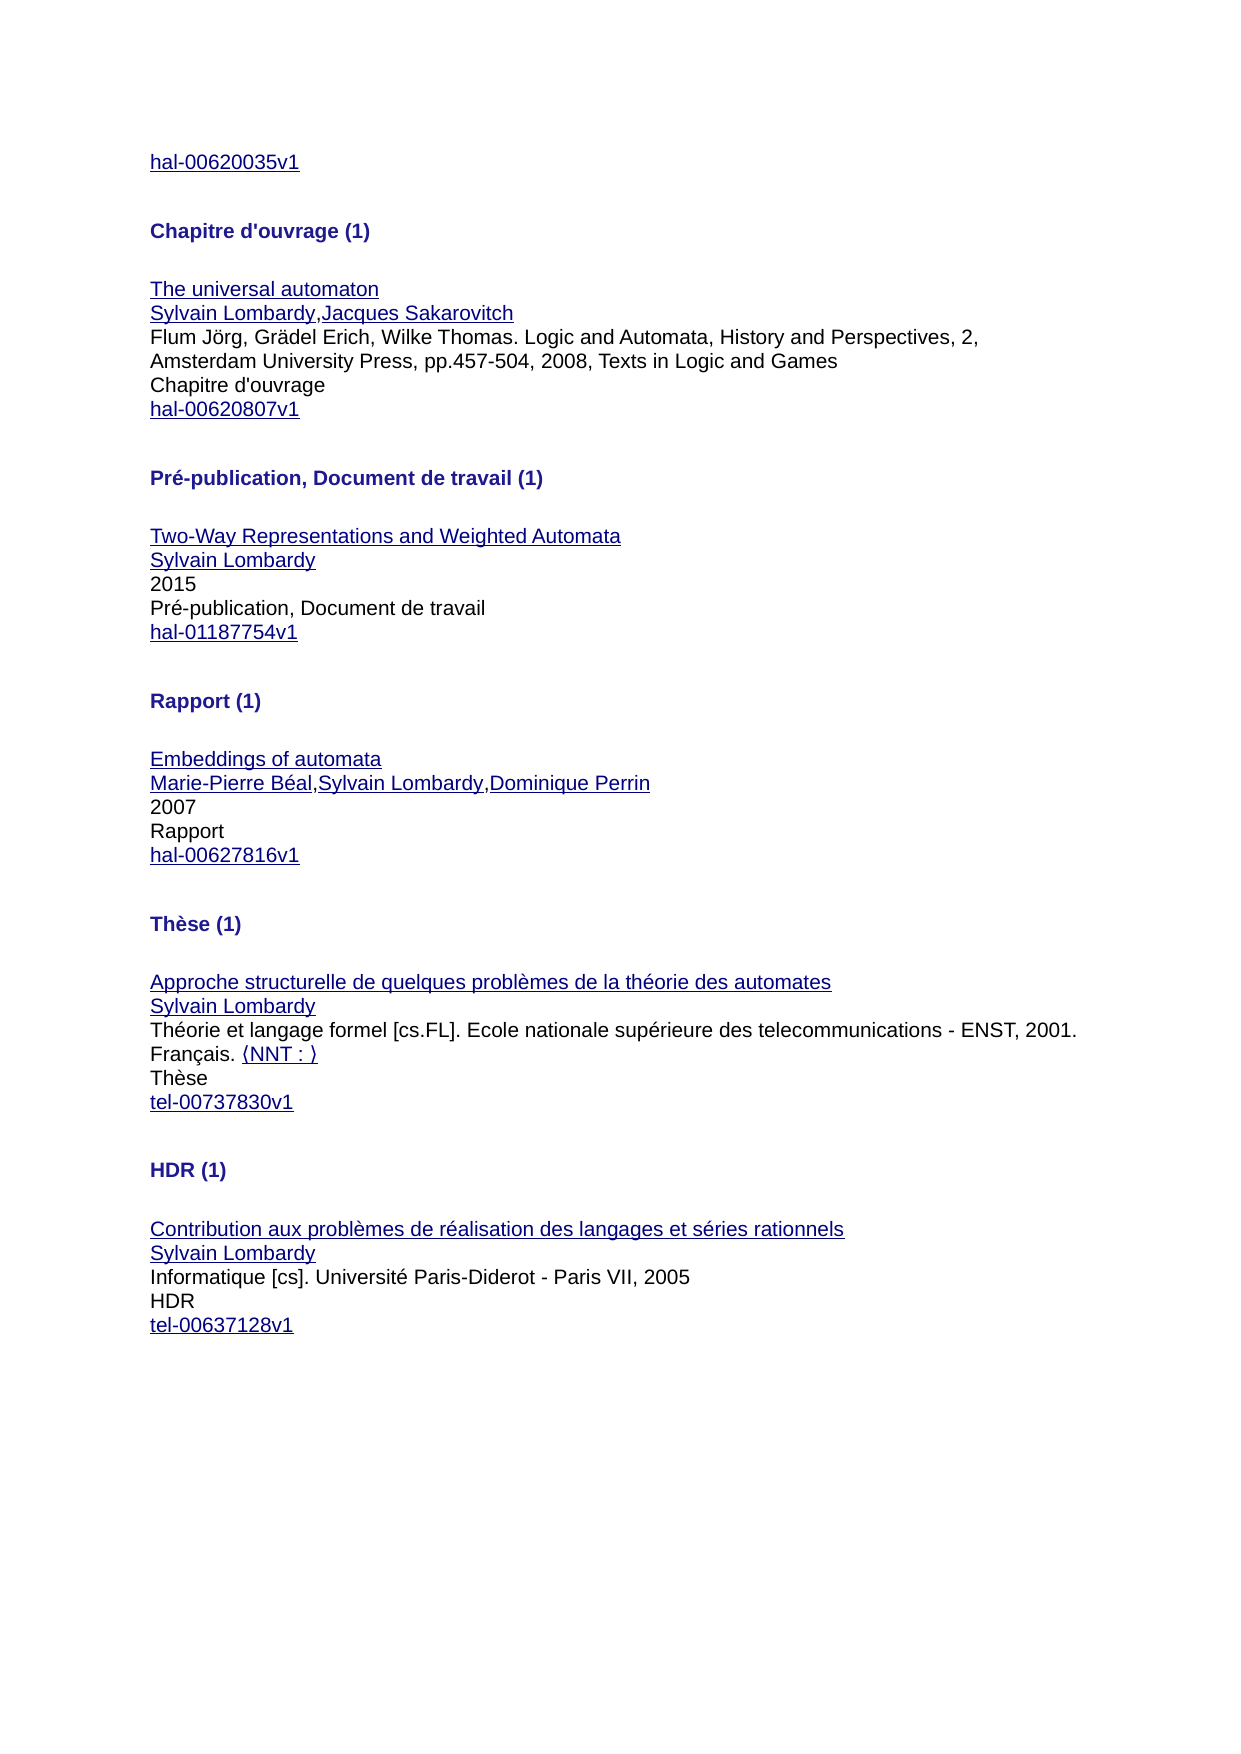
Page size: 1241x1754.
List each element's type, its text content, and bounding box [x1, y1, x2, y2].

subtitle HDR (1) [150, 1158, 1090, 1182]
subtitle Rapport (1) [150, 688, 1090, 712]
table_header Embeddings of automata Marie-Pierre Béal,Sylvain Lombardy,Dominique Perrin 2007 Rapport hal-00627816v1 [150, 747, 1090, 867]
subtitle Thèse (1) [150, 911, 1090, 935]
subtitle Chapitre d'ouvrage (1) [150, 219, 1090, 243]
table_cell hal-00620035v1 [150, 150, 1090, 174]
table_header Contribution aux problèmes de réalisation des langages et séries rationnels Sylvain Lombardy Informatique [cs]. Université Paris-Diderot - Paris VII, 2005 HDR tel-00637128v1 [150, 1217, 1090, 1336]
table_header Approche structurelle de quelques problèmes de la théorie des automates Sylvain Lombardy Théorie et langage formel [cs.FL]. Ecole nationale supérieure des telecommunications - ENST, 2001. Français. ⟨NNT : ⟩ Thèse tel-00737830v1 [150, 970, 1090, 1113]
table_header The universal automaton Sylvain Lombardy,Jacques Sakarovitch Flum Jörg, Grädel Erich, Wilke Thomas. Logic and Automata, History and Perspectives, 2, Amsterdam University Press, pp.457-504, 2008, Texts in Logic and Games Chapitre d'ouvrage hal-00620807v1 [150, 277, 1090, 421]
subtitle Pré-publication, Document de travail (1) [150, 466, 1090, 489]
table_header Two-Way Representations and Weighted Automata Sylvain Lombardy 2015 Pré-publication, Document de travail hal-01187754v1 [150, 524, 1090, 644]
